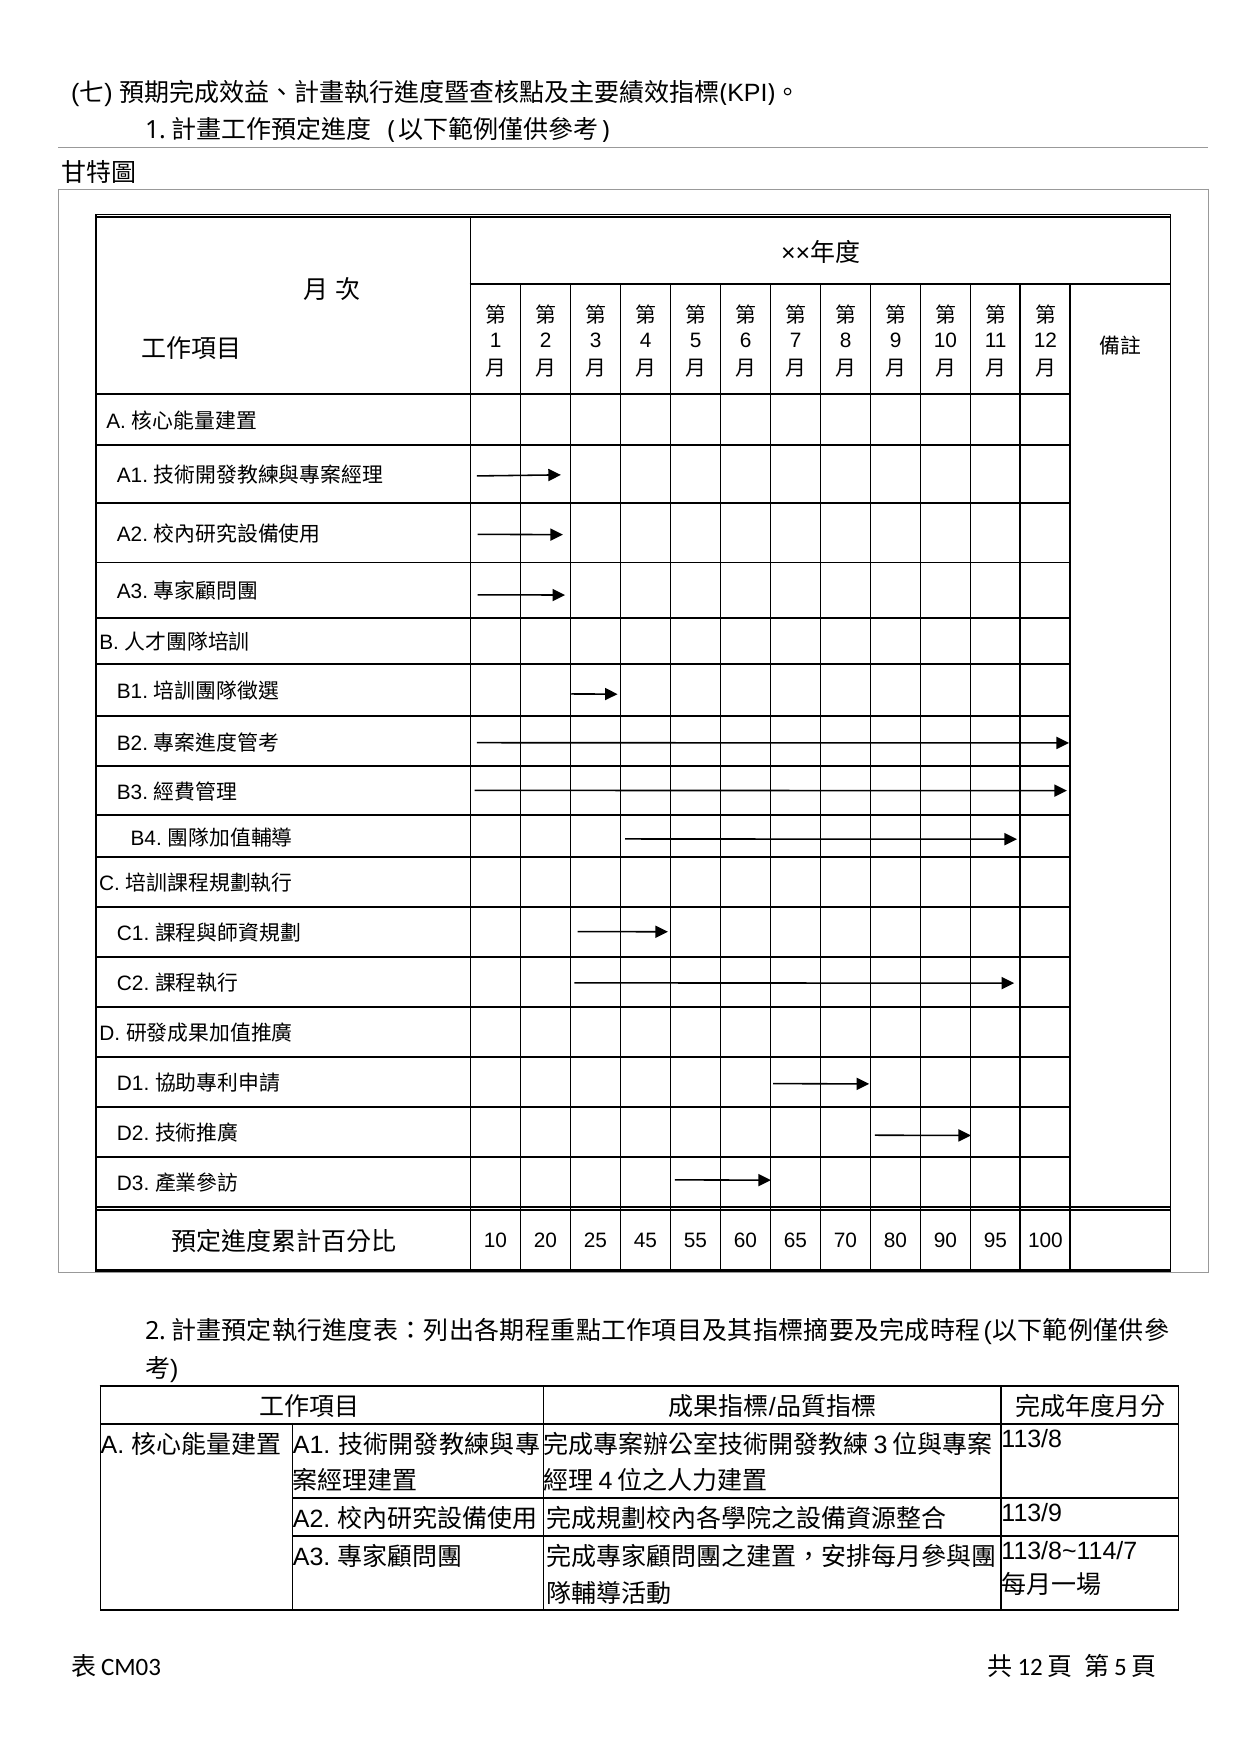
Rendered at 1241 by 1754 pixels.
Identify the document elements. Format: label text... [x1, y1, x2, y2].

table_cell [971, 665, 1019, 715]
table_cell [721, 816, 770, 838]
table_cell [721, 858, 770, 906]
table_cell [621, 984, 670, 1006]
table_header 成果指標/品質指標 [544, 1387, 1000, 1423]
table_cell [871, 619, 920, 662]
table_cell [921, 1108, 970, 1134]
table_header ××年度 [471, 218, 1170, 283]
table_cell [721, 840, 770, 856]
table_cell [1021, 504, 1069, 561]
table_cell [771, 717, 820, 742]
table_cell 113/8~114/7 每月一場 [1002, 1537, 1178, 1609]
table_cell [771, 744, 820, 765]
table_cell [771, 665, 820, 715]
table_cell [671, 504, 720, 561]
table_cell [471, 717, 520, 765]
table_cell [921, 395, 970, 443]
table_cell 65 [771, 1211, 820, 1269]
table_cell [721, 1181, 770, 1206]
table_cell 45 [621, 1211, 670, 1269]
table_cell 完成規劃校內各學院之設備資源整合 [544, 1499, 1000, 1535]
table_cell [521, 767, 570, 789]
table_cell [1021, 1158, 1069, 1206]
table_cell [521, 1108, 570, 1156]
table_cell [771, 395, 820, 443]
table_cell [521, 717, 570, 741]
table_cell [571, 446, 620, 502]
table_cell [621, 563, 670, 617]
table_cell [971, 767, 1019, 789]
table_cell [771, 767, 820, 789]
table_cell [821, 717, 870, 742]
table_cell [621, 665, 670, 715]
table_cell [721, 504, 770, 561]
table_cell A3. 專家顧問團 [97, 563, 470, 617]
table_cell [1021, 908, 1069, 956]
table_cell [671, 840, 720, 856]
table_cell [871, 1058, 920, 1106]
table_cell [871, 665, 920, 715]
table_cell [771, 858, 820, 906]
table_cell [1021, 446, 1069, 502]
table_cell [771, 504, 820, 561]
table_cell [621, 958, 670, 982]
table_cell [471, 446, 520, 502]
table_cell [721, 1158, 770, 1179]
table_header 完成年度月分 [1002, 1387, 1178, 1423]
table_cell [471, 908, 520, 956]
table_cell [571, 665, 620, 715]
table_cell B4. 團隊加值輔導 [97, 816, 470, 856]
table_cell [671, 792, 720, 814]
table_cell [571, 767, 620, 789]
table_cell [771, 1008, 820, 1056]
table_cell [871, 1108, 920, 1156]
table_cell 70 [821, 1211, 870, 1269]
table_cell [871, 816, 920, 838]
table_cell [821, 504, 870, 561]
table_cell [521, 1058, 570, 1106]
table_cell [521, 446, 570, 502]
table_cell [671, 984, 720, 1006]
table_cell [1021, 767, 1069, 814]
table_header 工作項目 [101, 1387, 543, 1423]
table_cell [1071, 1056, 1170, 1106]
table_cell [871, 840, 920, 856]
table_cell [871, 446, 920, 502]
table_cell [721, 1058, 770, 1106]
table_cell [821, 1108, 870, 1156]
table_cell [1021, 1008, 1069, 1056]
table_cell [571, 858, 620, 906]
table_cell [721, 792, 770, 814]
table_cell [471, 1008, 520, 1056]
table_cell [971, 816, 1019, 856]
table_cell [621, 504, 670, 561]
table_cell [471, 504, 520, 561]
table_cell [721, 395, 770, 443]
table_cell [571, 1108, 620, 1156]
table_cell [621, 619, 670, 662]
table_cell [671, 1008, 720, 1056]
table_cell [521, 1008, 570, 1056]
table_cell [671, 958, 720, 982]
table_cell [821, 908, 870, 956]
table_cell [971, 1058, 1019, 1106]
table_cell [721, 908, 770, 956]
table_cell 第 1 月 [471, 285, 520, 393]
table_cell [521, 504, 570, 561]
table_cell [921, 1008, 970, 1056]
table_cell 第 12 月 [1021, 285, 1069, 393]
table_cell [971, 717, 1019, 742]
table_cell [771, 1058, 820, 1106]
table_cell 55 [671, 1211, 720, 1269]
table_cell B3. 經費管理 [97, 767, 470, 814]
table_cell [1021, 858, 1069, 906]
table_cell [821, 563, 870, 617]
table_cell [971, 1108, 1019, 1156]
table_cell [921, 840, 970, 856]
table_cell [771, 563, 820, 617]
table_cell [671, 563, 720, 617]
table_cell 第 2 月 [521, 285, 570, 393]
table_header 月 次 工作項目 [97, 218, 470, 393]
table_cell [1021, 619, 1069, 662]
table_cell A2. 校內研究設備使用 [293, 1499, 543, 1535]
table_cell [621, 816, 670, 856]
table_cell 第 9 月 [871, 285, 920, 393]
table_cell [921, 446, 970, 502]
table_cell [921, 908, 970, 956]
table_cell [871, 958, 920, 982]
table_cell [721, 1108, 770, 1156]
table_cell 第 4 月 [621, 285, 670, 393]
table_cell [971, 619, 1019, 662]
table_cell 備註 [1071, 285, 1170, 393]
table_cell [521, 958, 570, 1006]
table_cell 預定進度累計百分比 [97, 1211, 470, 1269]
table_cell [821, 767, 870, 789]
table_cell [921, 744, 970, 765]
list 計畫預定執行進度表：列出各期程重點工作項目及其指標摘要及完成時程(以下範例僅供參考) [145, 1310, 1169, 1385]
table_cell [921, 619, 970, 662]
table_cell [471, 1108, 520, 1156]
table_cell [471, 767, 520, 814]
table_cell [971, 908, 1019, 956]
table_cell [771, 792, 820, 814]
table_cell [921, 717, 970, 742]
table_cell 60 [721, 1211, 770, 1269]
table_cell [471, 816, 520, 856]
table_cell [921, 858, 970, 906]
table_cell C2. 課程執行 [97, 958, 470, 1006]
table_cell [871, 1158, 920, 1206]
table_cell [821, 840, 870, 856]
table_cell [671, 665, 720, 715]
table_cell [821, 1084, 870, 1106]
table_cell 90 [921, 1211, 970, 1269]
table_cell [921, 958, 970, 982]
table_cell [971, 792, 1019, 814]
table_cell [1021, 395, 1069, 443]
table_cell [871, 792, 920, 814]
table_cell [471, 395, 520, 443]
table_cell [821, 958, 870, 982]
table_cell [1021, 1108, 1069, 1156]
table_cell [771, 816, 820, 838]
table_cell [821, 984, 870, 1006]
table_cell [721, 665, 770, 715]
table_cell [921, 767, 970, 789]
table_cell C1. 課程與師資規劃 [97, 908, 470, 956]
table_cell 第 10 月 [921, 285, 970, 393]
table_cell [521, 816, 570, 856]
table_cell [721, 984, 770, 1006]
table_cell A2. 校內研究設備使用 [97, 504, 470, 561]
table_cell [971, 446, 1019, 502]
table_cell [671, 1108, 720, 1156]
table_cell [521, 792, 570, 814]
table_cell [621, 1058, 670, 1106]
table_cell [821, 858, 870, 906]
table_cell [571, 958, 620, 1006]
table_cell [971, 395, 1019, 443]
table_cell [821, 619, 870, 662]
table_cell [571, 563, 620, 617]
table_cell [471, 1158, 520, 1206]
table_cell A. 核心能量建置 [97, 395, 470, 443]
table_cell [471, 665, 520, 715]
table_cell [871, 717, 920, 742]
table_cell [621, 792, 670, 814]
table_cell [671, 717, 720, 742]
table_cell A1. 技術開發教練與專案經理建置 [293, 1425, 543, 1497]
table_cell [471, 619, 520, 662]
table_cell [871, 744, 920, 765]
table_cell [821, 395, 870, 443]
table_cell [871, 858, 920, 906]
table_cell [571, 395, 620, 443]
table_cell [1071, 1211, 1170, 1269]
table_cell [571, 504, 620, 561]
table_cell A3. 專家顧問團 [293, 1537, 543, 1609]
table_cell [971, 504, 1019, 561]
table_cell [871, 504, 920, 561]
table_cell D1. 協助專利申請 [97, 1058, 470, 1106]
table_cell [571, 908, 620, 956]
table_cell 10 [471, 1211, 520, 1269]
table_cell [621, 1158, 670, 1206]
table_cell [521, 744, 570, 765]
table_cell [721, 563, 770, 617]
table_cell [571, 792, 620, 814]
table_cell [871, 1008, 920, 1056]
table_cell [671, 395, 720, 443]
table_cell D3. 產業參訪 [97, 1158, 470, 1206]
table_cell [971, 563, 1019, 617]
table_cell [921, 1058, 970, 1106]
table_cell [671, 908, 720, 956]
table_cell [521, 858, 570, 906]
table_cell [571, 744, 620, 765]
table_cell [621, 1108, 670, 1156]
table_cell 113/9 [1002, 1499, 1178, 1535]
table_cell [721, 619, 770, 662]
table_cell [671, 619, 720, 662]
table_cell [921, 563, 970, 617]
table_cell [671, 1058, 720, 1106]
table_cell [721, 958, 770, 982]
table_cell 第 5 月 [671, 285, 720, 393]
table_cell [1021, 563, 1069, 617]
table_cell [871, 563, 920, 617]
table_cell [771, 1158, 820, 1206]
table_cell [1021, 816, 1069, 856]
table_cell [671, 858, 720, 906]
table_cell [671, 767, 720, 789]
table_cell [621, 908, 670, 956]
table_cell [771, 446, 820, 502]
table_cell [821, 744, 870, 765]
table_cell [521, 665, 570, 715]
table_cell [821, 1058, 870, 1083]
table_cell [871, 984, 920, 1006]
table_cell 完成專家顧問團之建置，安排每月參與團隊輔導活動 [544, 1537, 1000, 1609]
table_cell [721, 446, 770, 502]
table_cell 20 [521, 1211, 570, 1269]
table_cell [821, 1008, 870, 1056]
table_cell [921, 1158, 970, 1206]
table_cell [471, 1058, 520, 1106]
table_cell [921, 1137, 970, 1156]
table_cell [921, 816, 970, 838]
table_cell [1021, 717, 1069, 742]
table_cell [921, 792, 970, 814]
table_cell A1. 技術開發教練與專案經理 [97, 446, 470, 502]
table_cell [621, 858, 670, 906]
table_cell [1021, 958, 1069, 1006]
table_cell [521, 395, 570, 443]
table_cell C. 培訓課程規劃執行 [97, 858, 470, 906]
table_cell [921, 984, 970, 1006]
table_cell 100 [1021, 1211, 1069, 1269]
table_cell 第 6 月 [721, 285, 770, 393]
table_cell 95 [971, 1211, 1019, 1269]
table_cell [521, 1158, 570, 1206]
list 計畫工作預定進度 (以下範例僅供參考) [145, 109, 1169, 146]
table_cell [821, 816, 870, 838]
table_cell B. 人才團隊培訓 [97, 619, 470, 662]
table_cell [671, 1158, 720, 1206]
table_cell [571, 1008, 620, 1056]
table_cell [1021, 665, 1069, 715]
table_cell [821, 1158, 870, 1206]
table_cell B1. 培訓團隊徵選 [97, 665, 470, 715]
table_cell [721, 717, 770, 742]
table_cell [621, 1008, 670, 1056]
table_cell [771, 619, 820, 662]
table_cell [621, 395, 670, 443]
table_cell [871, 767, 920, 789]
table_cell [621, 717, 670, 741]
table_cell [921, 504, 970, 561]
table_cell [871, 395, 920, 443]
table_cell [571, 619, 620, 662]
table_cell A. 核心能量建置 [101, 1425, 292, 1609]
table_cell [771, 1108, 820, 1156]
table_cell [1071, 1106, 1170, 1156]
table_cell [971, 1158, 1019, 1206]
table_cell [521, 619, 570, 662]
table_cell [671, 446, 720, 502]
table_cell [721, 744, 770, 765]
table_cell [821, 446, 870, 502]
table_cell [571, 717, 620, 741]
table_cell [771, 840, 820, 856]
table_cell [721, 767, 770, 789]
table_cell [571, 1158, 620, 1206]
table_cell 80 [871, 1211, 920, 1269]
table_cell [571, 816, 620, 856]
table_cell D2. 技術推廣 [97, 1108, 470, 1156]
table_cell [671, 816, 720, 838]
table_cell [621, 767, 670, 789]
table_cell [821, 792, 870, 814]
table_cell 113/8 [1002, 1425, 1178, 1497]
table_cell [1021, 744, 1069, 765]
table_cell [621, 744, 670, 765]
table_cell 第 11 月 [971, 285, 1019, 393]
table_cell 完成專案辦公室技術開發教練3位與專案經理4位之人力建置 [544, 1425, 1000, 1497]
table_cell [871, 908, 920, 956]
table_cell [821, 665, 870, 715]
table_cell [571, 1058, 620, 1106]
table_cell [471, 563, 520, 617]
table_cell [771, 984, 820, 1006]
text (七) 預期完成效益、計畫執行進度暨查核點及主要績效指標(KPI)。 [71, 71, 1158, 109]
table_cell [971, 744, 1019, 765]
table_cell [721, 1008, 770, 1056]
table_cell 第 3 月 [571, 285, 620, 393]
table_cell [771, 908, 820, 956]
table_cell [59, 190, 1208, 1272]
table_cell [471, 858, 520, 906]
table_cell [1071, 393, 1170, 1056]
table_cell [771, 958, 820, 982]
table_cell 第 8 月 [821, 285, 870, 393]
table_cell [521, 908, 570, 956]
table_cell B2. 專案進度管考 [97, 717, 470, 765]
table_cell D. 研發成果加值推廣 [97, 1008, 470, 1056]
table_cell [921, 665, 970, 715]
table_cell [971, 858, 1019, 906]
table_cell [971, 1008, 1019, 1056]
table_cell [621, 446, 670, 502]
table_cell [971, 958, 1019, 1006]
table_cell [1071, 1156, 1170, 1206]
table_cell [521, 563, 570, 617]
table_cell [1021, 1058, 1069, 1106]
table_cell [671, 744, 720, 765]
table_cell 25 [571, 1211, 620, 1269]
table_cell 第 7 月 [771, 285, 820, 393]
table_cell [471, 958, 520, 1006]
table_header 甘特圖 [58, 148, 1208, 188]
